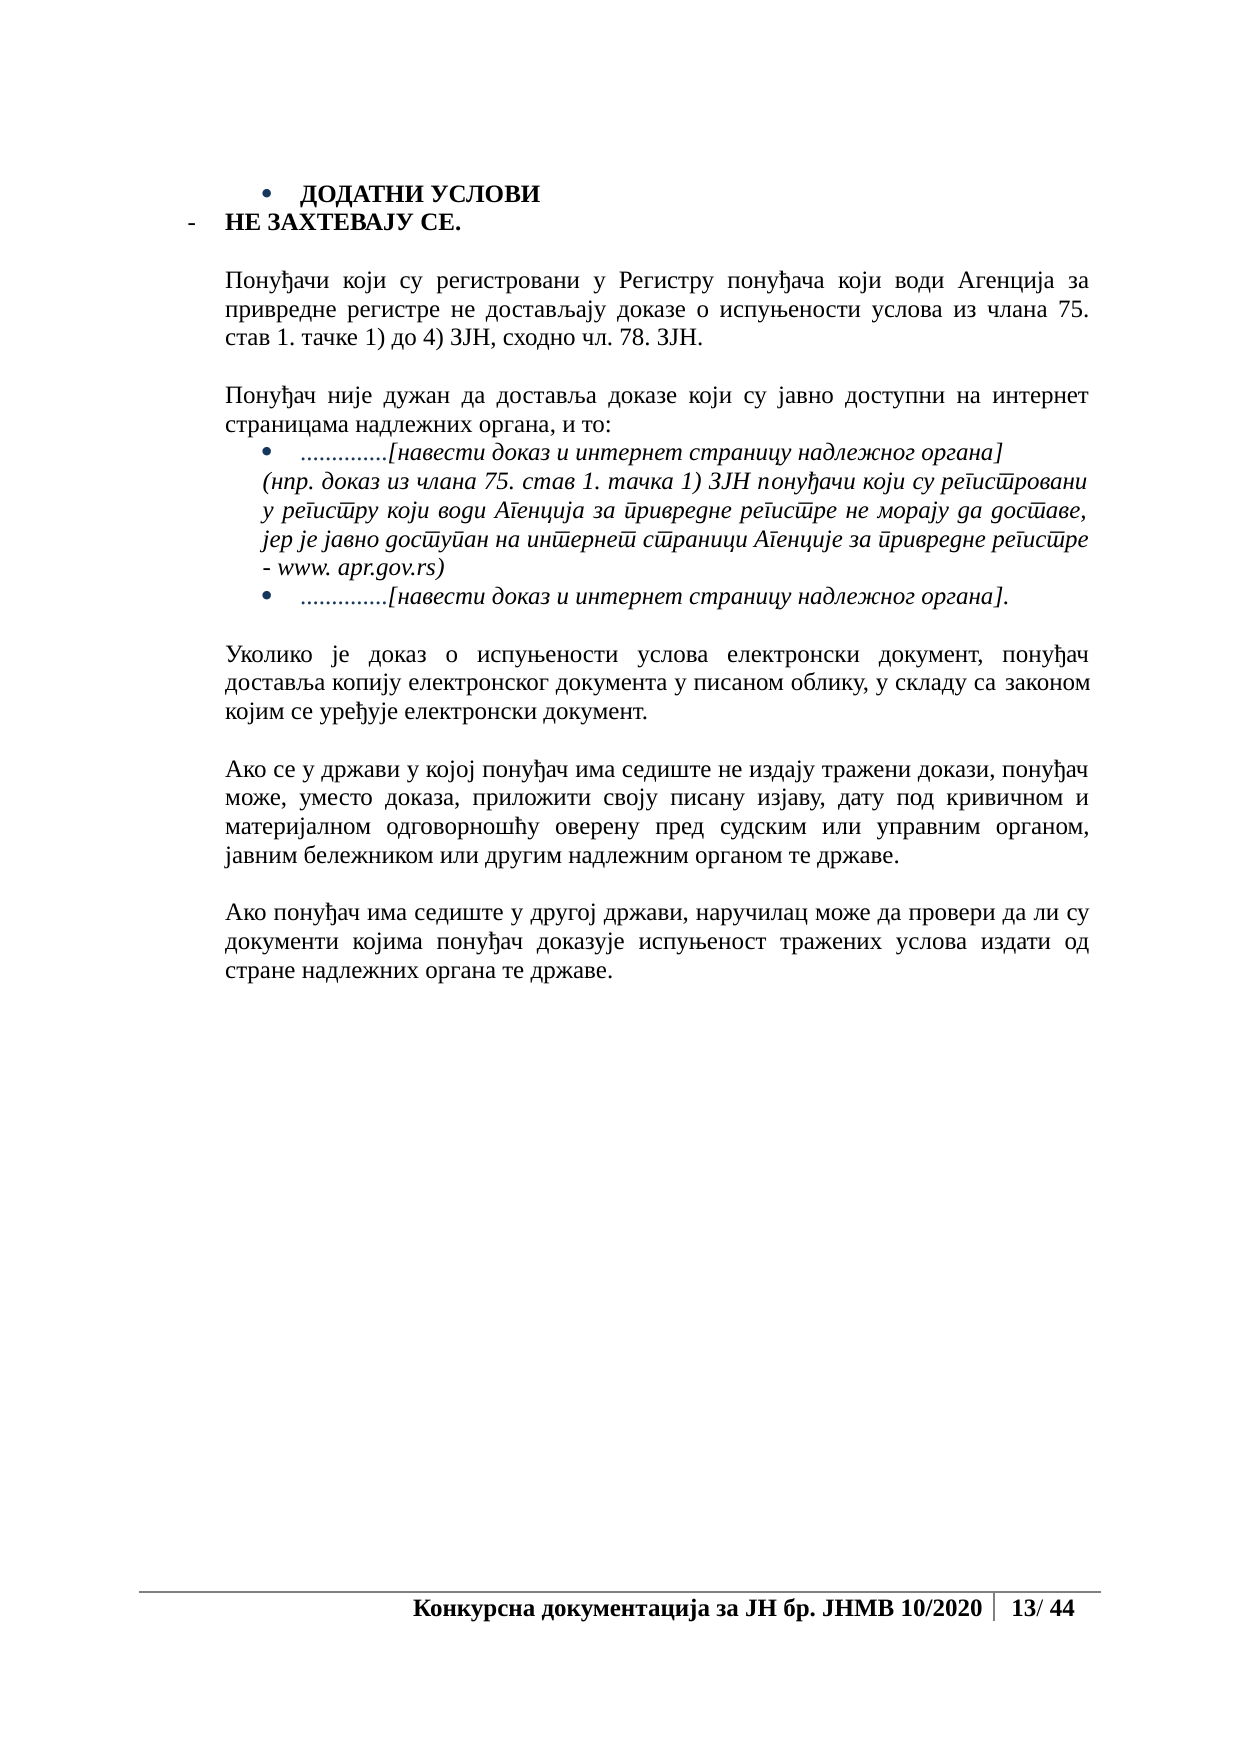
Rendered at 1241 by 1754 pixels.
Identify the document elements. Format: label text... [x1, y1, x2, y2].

list НЕ ЗАХТЕВАЈУ СЕ. [187, 207, 1090, 236]
list Понуђач није дужан да доставља доказе који су јавно доступни на интернет страницама надлежних органа, и то: [225, 380, 1090, 437]
list Уколико је доказ о испуњености услова електронски документ, понуђач доставља копију електронског документа у писаном облику, у складу са законом којим се уређује електронски документ. [225, 639, 1090, 725]
list ..............[навести доказ и интернет страницу надлежног органа] [262, 437, 1090, 466]
list Понуђачи који су регистровани у Регистру понуђача који води Агенција за привредне регистре не достављају доказе о испуњености услова из члана 75. став 1. тачке 1) до 4) ЗЈН, сходно чл. 78. ЗЈН. [225, 265, 1090, 351]
list ..............[навести доказ и интернет страницу надлежног органа]. [262, 581, 1090, 610]
list Ако понуђач има седиште у другој држави, наручилац може да провери да ли су документи којима понуђач доказује испуњеност тражених услова издати од стране надлежних органа те државе. [225, 897, 1090, 984]
list (нпр. доказ из члана 75. став 1. тачка 1) ЗЈН понуђачи који су регистровани у регистру који води Агенција за привредне регистре не морају да доставе, јер је јавно доступан на интернет страници Агенције за привредне регистре - www. apr.gov.rs) [262, 466, 1090, 581]
list Ако се у држави у којој понуђач има седиште не издају тражени докази, понуђач може, уместо доказа, приложити своју писану изјаву, дату под кривичном и материјалном одговорношћу оверену пред судским или управним органом, јавним бележником или другим надлежним органом те државе. [225, 754, 1090, 869]
list ДОДАТНИ УСЛОВИ [262, 179, 1090, 207]
